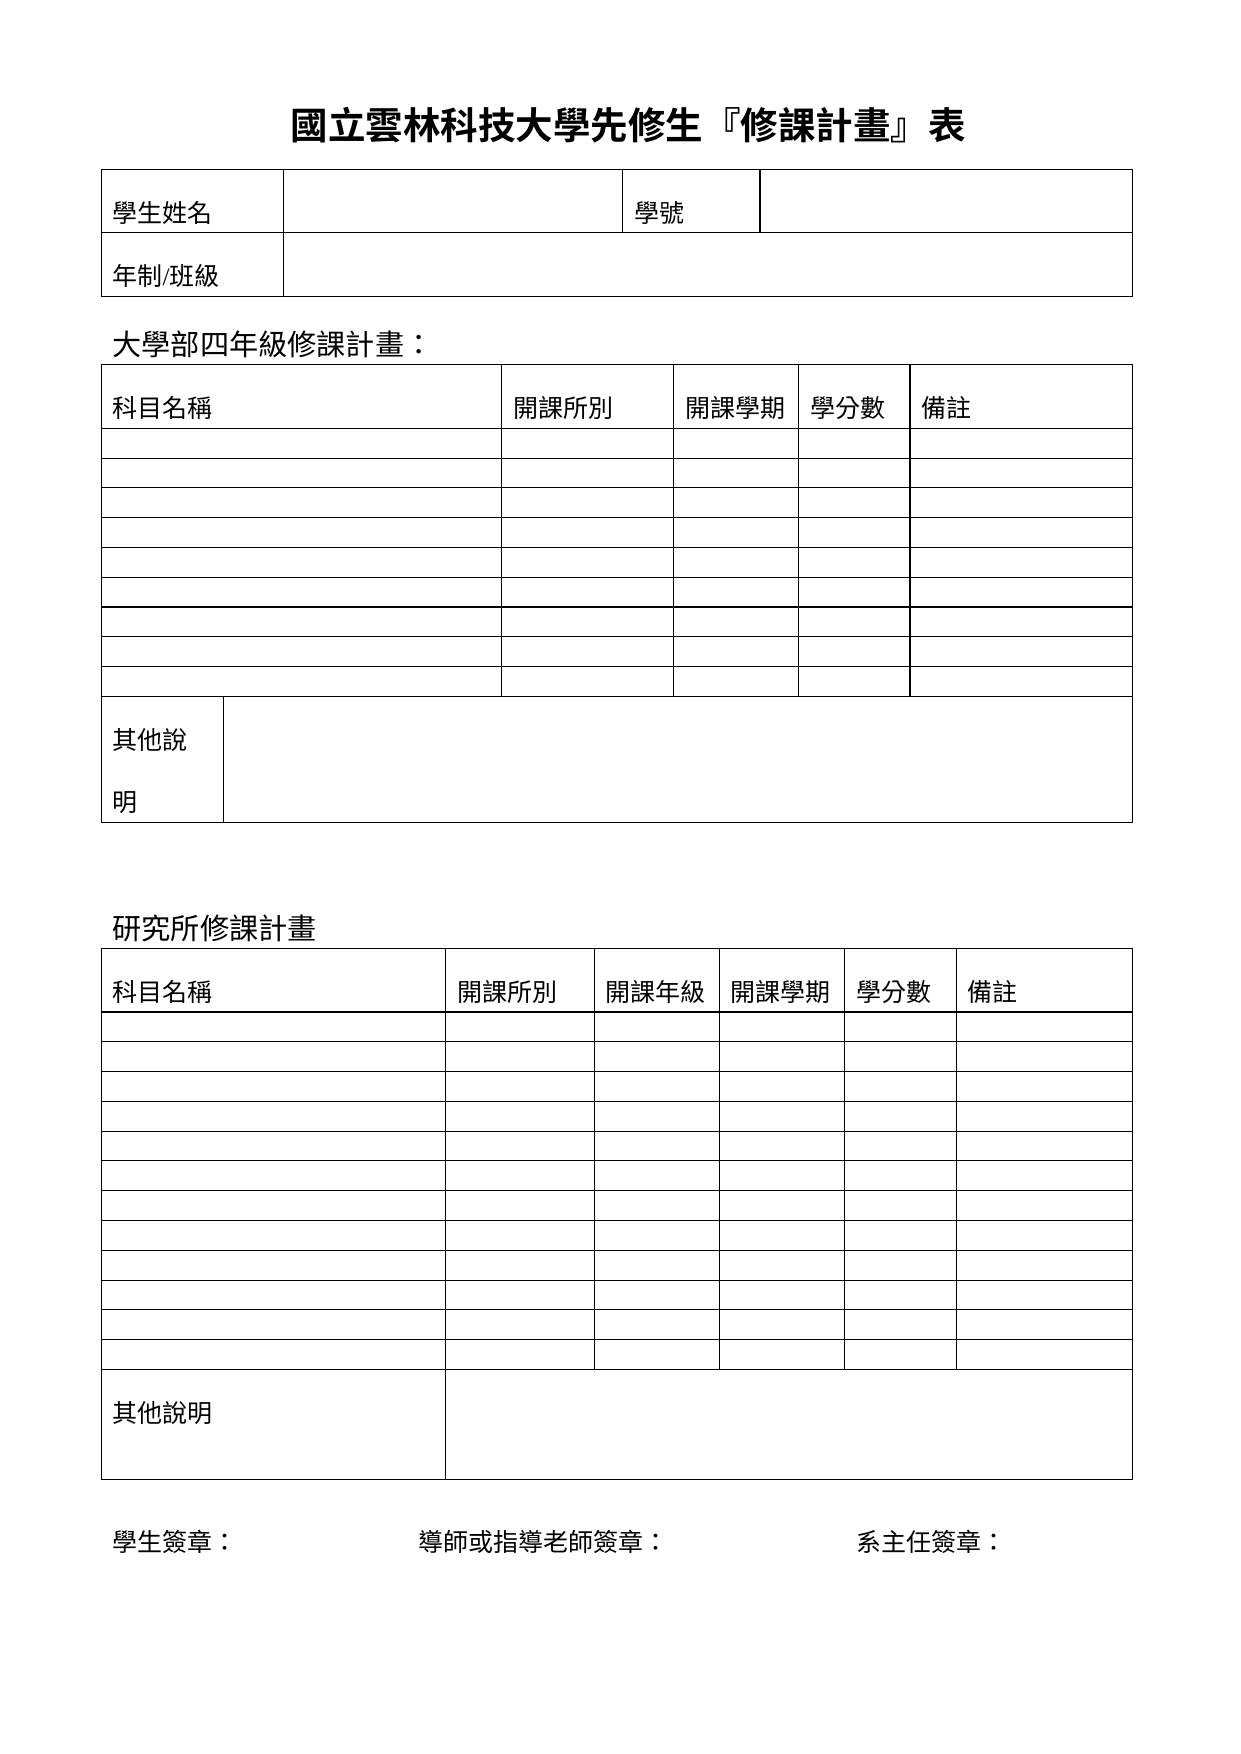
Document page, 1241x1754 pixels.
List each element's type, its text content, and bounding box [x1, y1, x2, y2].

table_header 備註 [957, 949, 1132, 1011]
table_cell [102, 1191, 445, 1220]
table_cell [957, 1251, 1132, 1279]
table_cell [845, 1072, 956, 1101]
table_cell [674, 518, 798, 547]
table_cell [845, 1042, 956, 1071]
table_cell [845, 1221, 956, 1250]
table_cell [957, 1042, 1132, 1071]
table_cell [720, 1013, 844, 1041]
table_cell [102, 1013, 445, 1041]
table_cell [102, 608, 501, 636]
table_cell [102, 1161, 445, 1190]
table_cell [595, 1281, 719, 1309]
table_cell [102, 1251, 445, 1279]
table_cell [720, 1340, 844, 1369]
table_cell [674, 637, 798, 666]
table_cell [595, 1102, 719, 1131]
table_cell [845, 1340, 956, 1369]
table_cell [102, 459, 501, 487]
text 大學部四年級修課計畫： [112, 322, 1144, 364]
table_cell [595, 1191, 719, 1220]
table_cell [446, 1102, 594, 1131]
table_header 開課所別 [446, 949, 594, 1011]
table_cell [674, 429, 798, 457]
table_cell [845, 1251, 956, 1279]
table_cell [799, 608, 909, 636]
table_cell [911, 637, 1132, 666]
table_header 學分數 [799, 365, 909, 428]
table_cell [799, 667, 909, 696]
table_cell [102, 578, 501, 606]
table_cell [720, 1132, 844, 1160]
table_cell [446, 1191, 594, 1220]
table_cell [595, 1042, 719, 1071]
table_cell 年制/班級 [102, 233, 283, 296]
table_cell [102, 637, 501, 666]
table_header 開課年級 [595, 949, 719, 1011]
table_cell [957, 1132, 1132, 1160]
table_cell [102, 429, 501, 457]
table_cell [674, 459, 798, 487]
table_cell [957, 1340, 1132, 1369]
table_cell [502, 667, 673, 696]
table_cell [911, 548, 1132, 577]
table_cell [102, 1072, 445, 1101]
table_cell [911, 578, 1132, 606]
table_cell [845, 1191, 956, 1220]
table_cell [799, 488, 909, 517]
table_cell [911, 667, 1132, 696]
table_cell [446, 1013, 594, 1041]
table_cell [799, 518, 909, 547]
table_cell [957, 1310, 1132, 1339]
table_cell [502, 459, 673, 487]
table_cell [595, 1161, 719, 1190]
table_cell [502, 637, 673, 666]
table_header 學分數 [845, 949, 956, 1011]
table_cell [911, 459, 1132, 487]
table_cell [595, 1221, 719, 1250]
table_cell [595, 1310, 719, 1339]
table_cell [720, 1102, 844, 1131]
table_cell [674, 578, 798, 606]
table_cell [102, 667, 501, 696]
table_cell [911, 608, 1132, 636]
table_cell [284, 233, 1132, 296]
table_cell [911, 429, 1132, 457]
table_cell [595, 1251, 719, 1279]
table_cell [845, 1013, 956, 1041]
table_cell [674, 608, 798, 636]
table_cell [102, 518, 501, 547]
table_cell [845, 1281, 956, 1309]
table_cell [720, 1221, 844, 1250]
table_header 科目名稱 [102, 949, 445, 1011]
table_cell [720, 1161, 844, 1190]
table_cell [799, 459, 909, 487]
table_header 開課學期 [720, 949, 844, 1011]
table_cell [102, 548, 501, 577]
table_cell [446, 1310, 594, 1339]
text 研究所修課計畫 [112, 885, 1144, 948]
table_cell [595, 1013, 719, 1041]
table_cell [102, 488, 501, 517]
table_cell [446, 1161, 594, 1190]
table_cell [720, 1191, 844, 1220]
table_cell [102, 1310, 445, 1339]
table_cell [502, 488, 673, 517]
table_cell [799, 578, 909, 606]
table_header 科目名稱 [102, 365, 501, 428]
table_cell [102, 1132, 445, 1160]
table_cell [957, 1072, 1132, 1101]
table_cell [446, 1281, 594, 1309]
table_cell [957, 1191, 1132, 1220]
table_cell [595, 1072, 719, 1101]
table_cell [720, 1251, 844, 1279]
text 國立雲林科技大學先修生『修課計畫』表 [112, 96, 1144, 150]
table_header [761, 170, 1132, 232]
table_cell [102, 1221, 445, 1250]
table_header 備註 [911, 365, 1132, 428]
table_cell [674, 667, 798, 696]
table_cell [957, 1102, 1132, 1131]
table_cell [502, 548, 673, 577]
table_header 開課學期 [674, 365, 798, 428]
table_cell [845, 1132, 956, 1160]
table_cell [674, 488, 798, 517]
text 學生簽章： 導師或指導老師簽章： 系主任簽章： [112, 1498, 1144, 1561]
table_cell [720, 1042, 844, 1071]
table_cell [502, 429, 673, 457]
table_header 學生姓名 [102, 170, 283, 232]
table_cell [446, 1370, 1132, 1479]
table_cell [502, 518, 673, 547]
table_cell [957, 1161, 1132, 1190]
table_cell [595, 1132, 719, 1160]
table_cell [674, 548, 798, 577]
table_cell [799, 548, 909, 577]
table_cell [102, 1281, 445, 1309]
table_cell [720, 1310, 844, 1339]
table_cell [957, 1221, 1132, 1250]
table_cell [799, 637, 909, 666]
table_cell [845, 1310, 956, 1339]
table_cell [845, 1161, 956, 1190]
table_header 學號 [623, 170, 759, 232]
table_cell [502, 608, 673, 636]
table_cell [911, 518, 1132, 547]
table_cell [102, 1102, 445, 1131]
table_cell [446, 1072, 594, 1101]
table_cell [799, 429, 909, 457]
table_cell [224, 697, 1132, 822]
table_cell [720, 1281, 844, 1309]
table_cell [102, 1042, 445, 1071]
table_cell [446, 1042, 594, 1071]
table_cell 其他說明 [102, 1370, 445, 1479]
table_cell [957, 1281, 1132, 1309]
table_cell [845, 1102, 956, 1131]
table_cell [720, 1072, 844, 1101]
table_cell [446, 1251, 594, 1279]
table_header 開課所別 [502, 365, 673, 428]
table_cell [102, 1340, 445, 1369]
table_header [284, 170, 622, 232]
table_cell [911, 488, 1132, 517]
table_cell 其他說明 [102, 697, 223, 822]
table_cell [446, 1340, 594, 1369]
table_cell [446, 1132, 594, 1160]
table_cell [957, 1013, 1132, 1041]
table_cell [446, 1221, 594, 1250]
table_cell [595, 1340, 719, 1369]
table_cell [502, 578, 673, 606]
